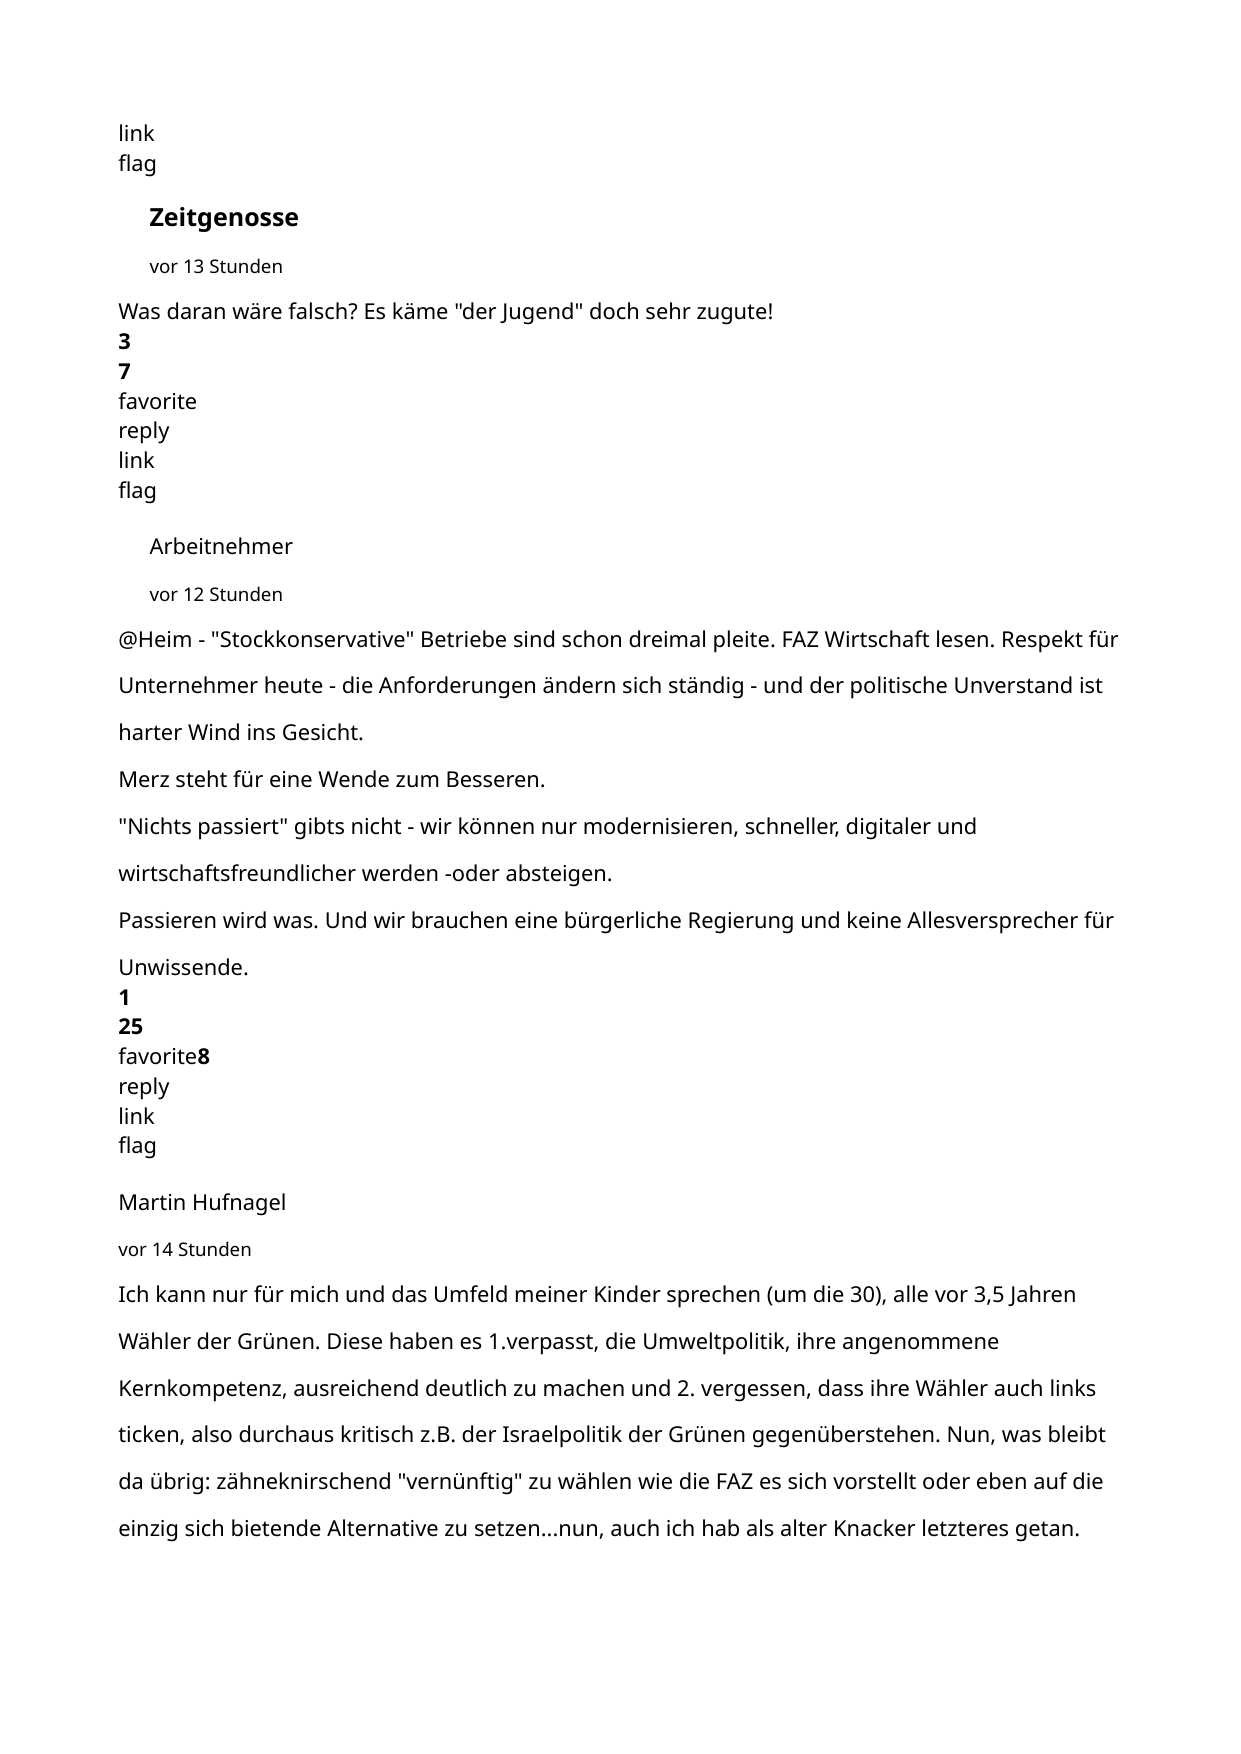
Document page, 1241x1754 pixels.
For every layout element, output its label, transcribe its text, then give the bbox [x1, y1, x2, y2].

text 3 [118, 326, 1122, 356]
text flag [118, 1130, 1122, 1160]
text flag [118, 475, 1122, 505]
text vor 12 Stunden [149, 577, 1122, 606]
text reply [118, 416, 1122, 445]
text Arbeitnehmer [149, 521, 1114, 561]
text vor 14 Stunden [118, 1232, 1122, 1262]
text favorite [118, 386, 1122, 416]
text flag [118, 148, 1122, 178]
text link [118, 118, 1122, 148]
text Ich kann nur für mich und das Umfeld meiner Kinder sprechen (um die 30), alle vor 3,5 Jahren Wähler der Grünen. Diese haben es 1.verpasst, die Umweltpolitik, ihre angenommene Kernkompetenz, ausreichend deutlich zu machen und 2. vergessen, dass ihre Wähler auch links ticken, also durchaus kritisch z.B. der Israelpolitik der Grünen gegenüberstehen. Nun, was bleibt da übrig: zähneknirschend "vernünftig" zu wählen wie die FAZ es sich vorstellt oder eben auf die einzig sich bietende Alternative zu setzen...nun, auch ich hab als alter Knacker letzteres getan. [118, 1262, 1122, 1543]
text vor 13 Stunden [149, 249, 1122, 279]
text Was daran wäre falsch? Es käme "der Jugend" doch sehr zugute! [118, 279, 1122, 326]
text reply [118, 1071, 1122, 1101]
text link [118, 445, 1122, 475]
text 1 [118, 981, 1122, 1011]
text Zeitgenosse [149, 193, 1114, 234]
text favorite8 [118, 1041, 1122, 1071]
text Martin Hufnagel [118, 1176, 1114, 1216]
text link [118, 1101, 1122, 1130]
text @Heim - "Stockkonservative" Betriebe sind schon dreimal pleite. FAZ Wirtschaft lesen. Respekt für Unternehmer heute - die Anforderungen ändern sich ständig - und der politische Unverstand ist harter Wind ins Gesicht. Merz steht für eine Wende zum Besseren. "Nichts passiert" gibts nicht - wir können nur modernisieren, schneller, digitaler und wirtschaftsfreundlicher werden -oder absteigen. Passieren wird was. Und wir brauchen eine bürgerliche Regierung und keine Allesversprecher für Unwissende. [118, 606, 1122, 981]
text 25 [118, 1011, 1122, 1041]
text 7 [118, 356, 1122, 386]
